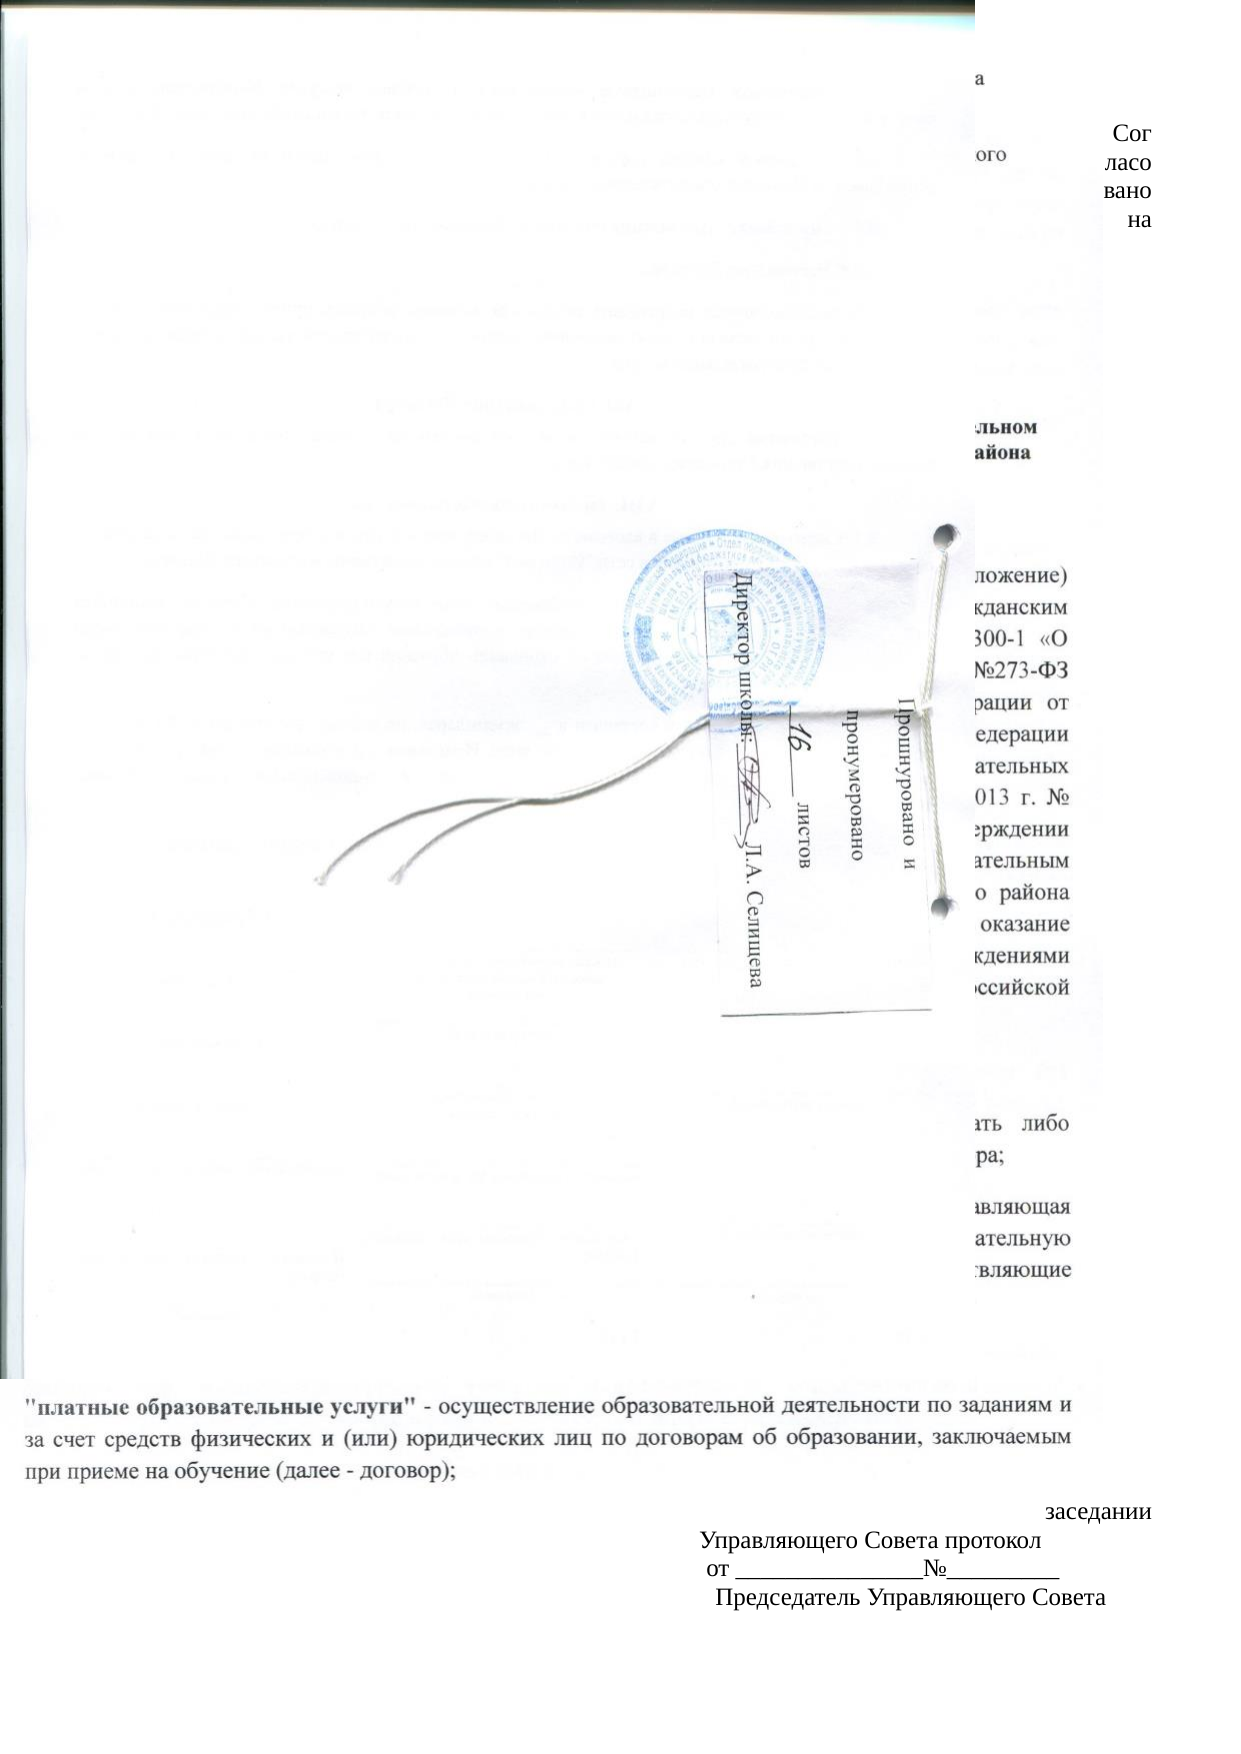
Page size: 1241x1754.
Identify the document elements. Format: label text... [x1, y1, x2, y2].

text Управляющего Совета протокол [89, 1525, 1152, 1553]
text Согласовано на заседании [89, 118, 1152, 1525]
text Председатель Управляющего Совета [89, 1582, 1152, 1611]
picture [0, 0, 1103, 1496]
text от _______________№_________ [89, 1553, 1152, 1582]
